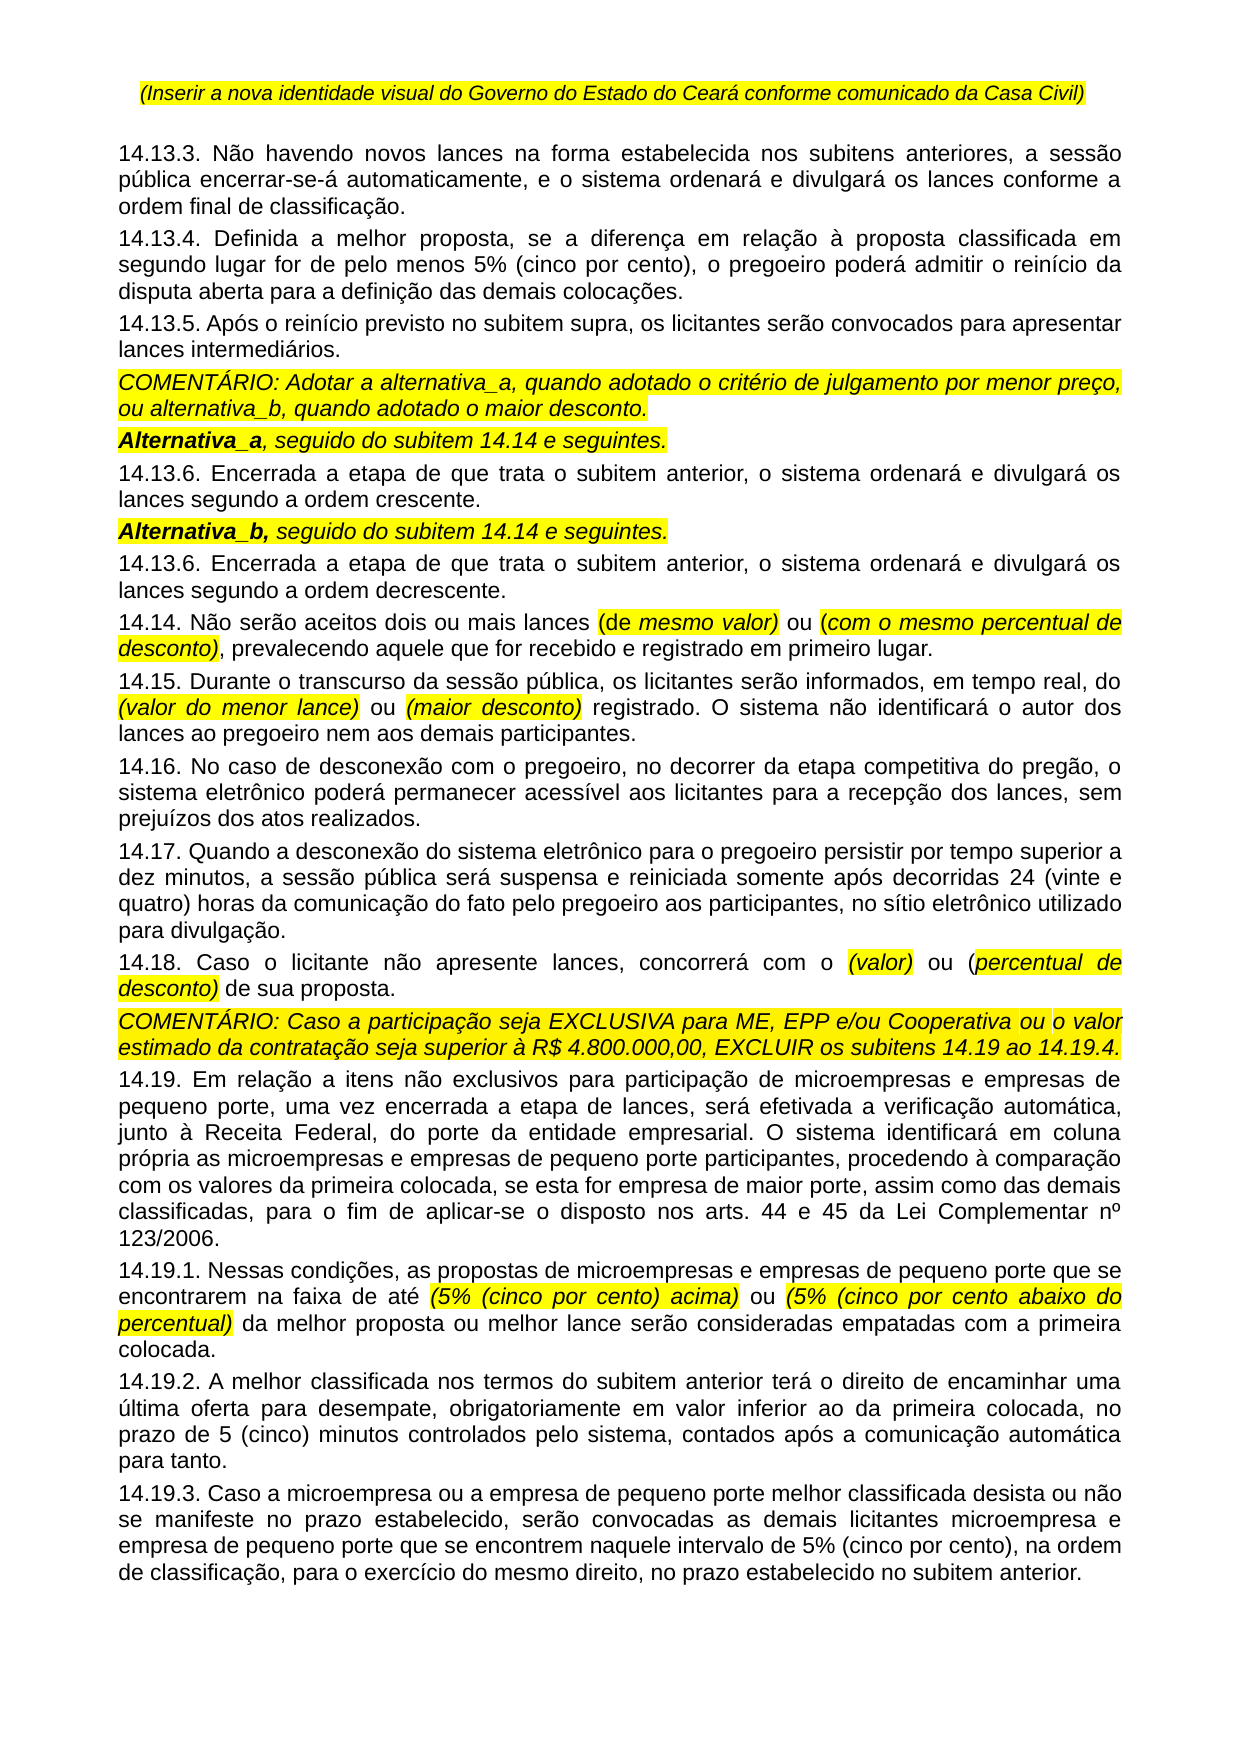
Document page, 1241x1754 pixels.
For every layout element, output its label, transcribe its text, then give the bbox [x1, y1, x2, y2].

text 14.17. Quando a desconexão do sistema eletrônico para o pregoeiro persistir por tempo superior a dez minutos, a sessão pública será suspensa e reiniciada somente após decorridas 24 (vinte e quatro) horas da comunicação do fato pelo pregoeiro aos participantes, no sítio eletrônico utilizado para divulgação. [118, 838, 1122, 943]
text Alternativa_b, seguido do subitem 14.14 e seguintes. [118, 518, 1122, 544]
text 14.19.2. A melhor classificada nos termos do subitem anterior terá o direito de encaminhar uma última oferta para desempate, obrigatoriamente em valor inferior ao da primeira colocada, no prazo de 5 (cinco) minutos controlados pelo sistema, contados após a comunicação automática para tanto. [118, 1368, 1122, 1473]
text 14.13.6. Encerrada a etapa de que trata o subitem anterior, o sistema ordenará e divulgará os lances segundo a ordem decrescente. [118, 550, 1122, 603]
text 14.14. Não serão aceitos dois ou mais lances (de mesmo valor) ou (com o mesmo percentual de desconto), prevalecendo aquele que for recebido e registrado em primeiro lugar. [118, 609, 1122, 662]
text 14.19.3. Caso a microempresa ou a empresa de pequeno porte melhor classificada desista ou não se manifeste no prazo estabelecido, serão convocadas as demais licitantes microempresa e empresa de pequeno porte que se encontrem naquele intervalo de 5% (cinco por cento), na ordem de classificação, para o exercício do mesmo direito, no prazo estabelecido no subitem anterior. [118, 1479, 1122, 1585]
text 14.16. No caso de desconexão com o pregoeiro, no decorrer da etapa competitiva do pregão, o sistema eletrônico poderá permanecer acessível aos licitantes para a recepção dos lances, sem prejuízos dos atos realizados. [118, 753, 1122, 832]
text 14.18. Caso o licitante não apresente lances, concorrerá com o (valor) ou (percentual de desconto) de sua proposta. [118, 949, 1122, 1002]
text COMENTÁRIO: Adotar a alternativa_a, quando adotado o critério de julgamento por menor preço, ou alternativa_b, quando adotado o maior desconto. [118, 368, 1122, 421]
text Alternativa_a, seguido do subitem 14.14 e seguintes. [118, 427, 1122, 453]
text 14.19. Em relação a itens não exclusivos para participação de microempresas e empresas de pequeno porte, uma vez encerrada a etapa de lances, será efetivada a verificação automática, junto à Receita Federal, do porte da entidade empresarial. O sistema identificará em coluna própria as microempresas e empresas de pequeno porte participantes, procedendo à comparação com os valores da primeira colocada, se esta for empresa de maior porte, assim como das demais classificadas, para o fim de aplicar-se o disposto nos arts. 44 e 45 da Lei Complementar nº 123/2006. [118, 1066, 1122, 1251]
text 14.13.5. Após o reinício previsto no subitem supra, os licitantes serão convocados para apresentar lances intermediários. [118, 310, 1122, 363]
text 14.15. Durante o transcurso da sessão pública, os licitantes serão informados, em tempo real, do (valor do menor lance) ou (maior desconto) registrado. O sistema não identificará o autor dos lances ao pregoeiro nem aos demais participantes. [118, 668, 1122, 747]
text 14.13.3. Não havendo novos lances na forma estabelecida nos subitens anteriores, a sessão pública encerrar-se-á automaticamente, e o sistema ordenará e divulgará os lances conforme a ordem final de classificação. [118, 140, 1122, 219]
text 14.19.1. Nessas condições, as propostas de microempresas e empresas de pequeno porte que se encontrarem na faixa de até (5% (cinco por cento) acima) ou (5% (cinco por cento abaixo do percentual) da melhor proposta ou melhor lance serão consideradas empatadas com a primeira colocada. [118, 1257, 1122, 1362]
text 14.13.4. Definida a melhor proposta, se a diferença em relação à proposta classificada em segundo lugar for de pelo menos 5% (cinco por cento), o pregoeiro poderá admitir o reinício da disputa aberta para a definição das demais colocações. [118, 225, 1122, 304]
text COMENTÁRIO: Caso a participação seja EXCLUSIVA para ME, EPP e/ou Cooperativa ou o valor estimado da contratação seja superior à R$ 4.800.000,00, EXCLUIR os subitens 14.19 ao 14.19.4. [118, 1008, 1122, 1060]
text 14.13.6. Encerrada a etapa de que trata o subitem anterior, o sistema ordenará e divulgará os lances segundo a ordem crescente. [118, 459, 1122, 512]
